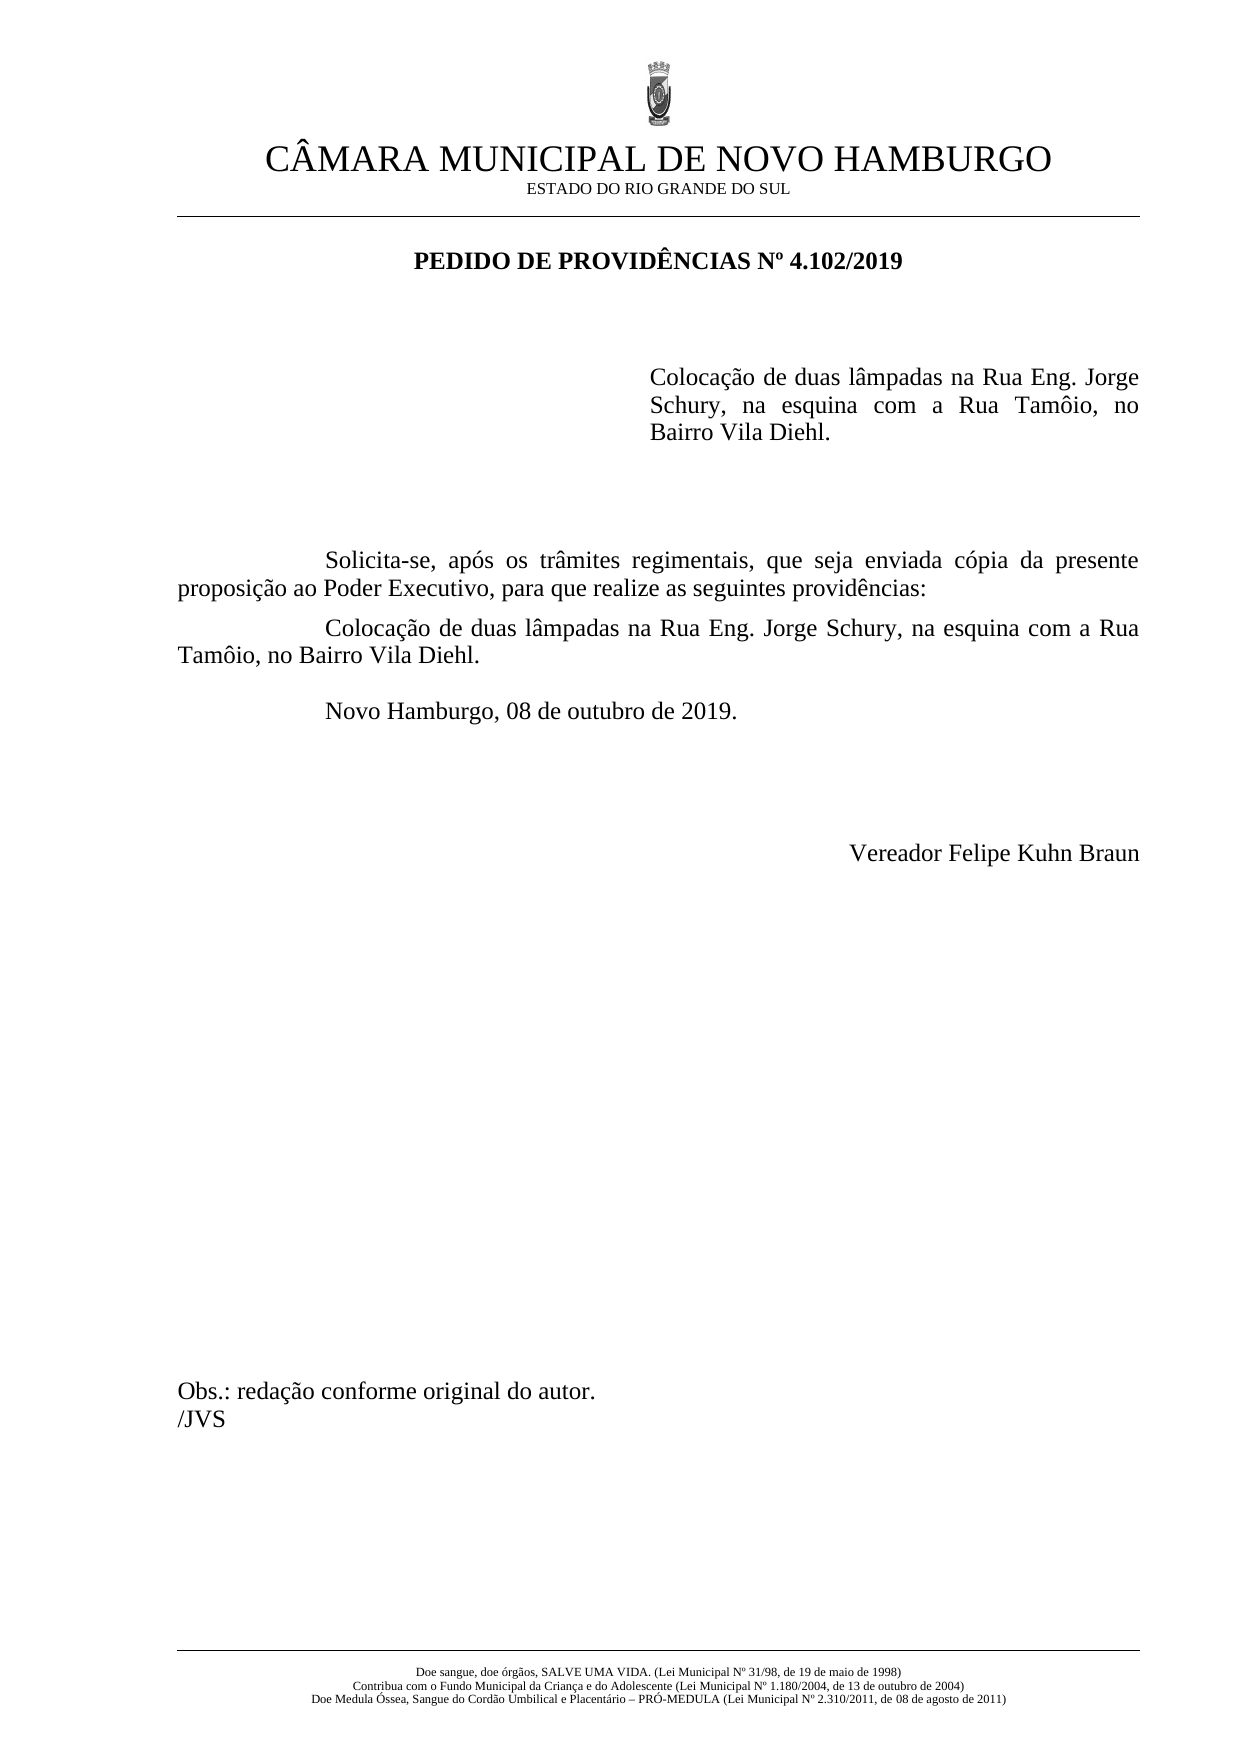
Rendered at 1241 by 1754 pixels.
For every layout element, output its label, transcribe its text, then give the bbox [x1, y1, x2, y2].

text Solicita-se, após os trâmites regimentais, que seja enviada cópia da presente proposição ao Poder Executivo, para que realize as seguintes providências: [177, 546, 1140, 602]
text Colocação de duas lâmpadas na Rua Eng. Jorge Schury, na esquina com a Rua Tamôio, no Bairro Vila Diehl. [649, 363, 1140, 446]
text /JVS [177, 1405, 1140, 1432]
text PEDIDO DE PROVIDÊNCIAS Nº 4.102/2019 [177, 247, 1140, 274]
text Obs.: redação conforme original do autor. [177, 1377, 1140, 1405]
text Colocação de duas lâmpadas na Rua Eng. Jorge Schury, na esquina com a Rua Tamôio, no Bairro Vila Diehl. [177, 614, 1140, 669]
text Vereador Felipe Kuhn Braun [177, 839, 1140, 866]
text Novo Hamburgo, 08 de outubro de 2019. [177, 697, 1140, 724]
